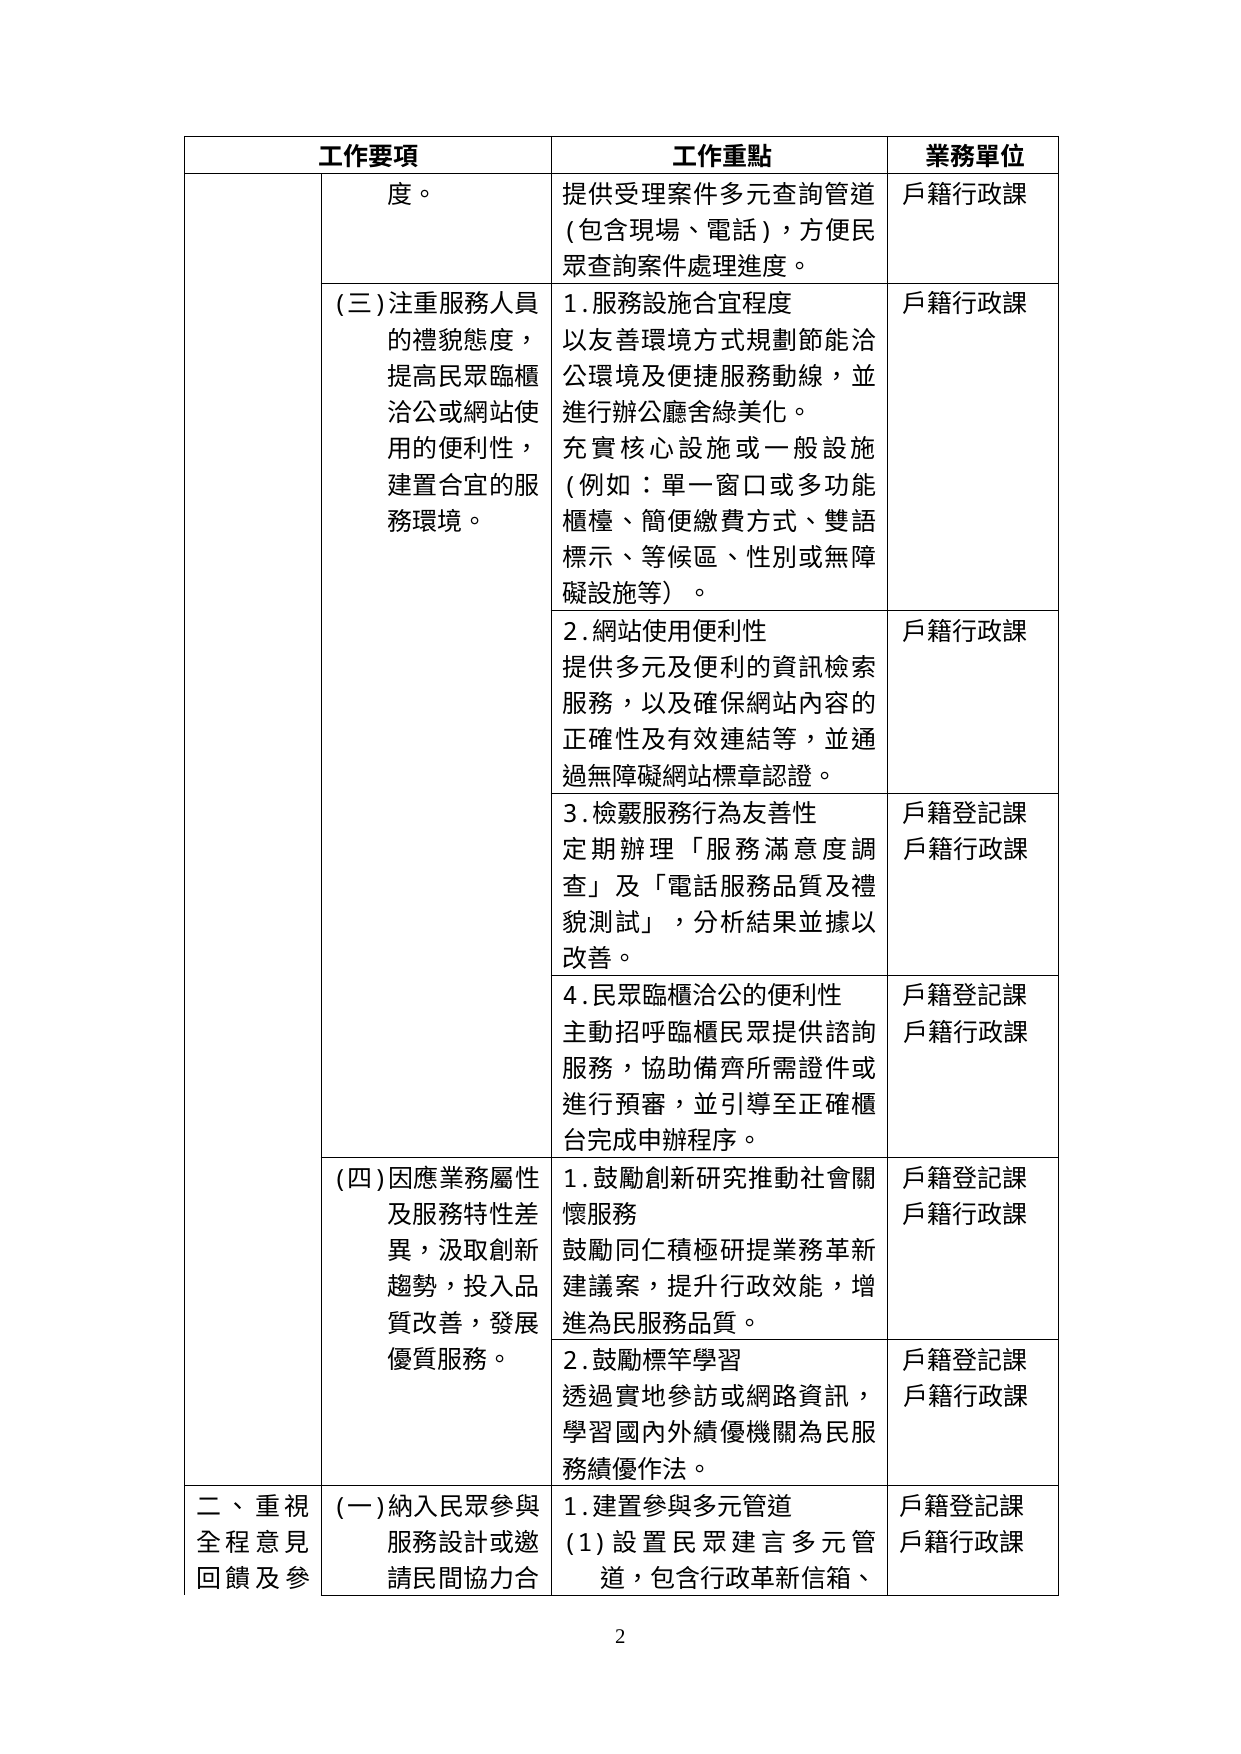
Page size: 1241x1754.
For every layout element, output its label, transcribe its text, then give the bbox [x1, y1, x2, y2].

table_cell [185, 174, 321, 1485]
table_cell 戶籍行政課 [888, 611, 1058, 792]
table_cell 3.檢覈服務行為友善性 定期辦理「服務滿意度調查」及「電話服務品質及禮貌測試」，分析結果並據以改善。 [552, 794, 887, 975]
table_header 工作要項 [185, 137, 551, 173]
table_cell 提供受理案件多元查詢管道(包含現場、電話)，方便民眾查詢案件處理進度。 [552, 174, 887, 283]
table_cell 2.網站使用便利性 提供多元及便利的資訊檢索服務，以及確保網站內容的正確性及有效連結等，並通過無障礙網站標章認證。 [552, 611, 887, 792]
table_cell 戶籍登記課戶籍行政課 [888, 1158, 1058, 1339]
table_cell 戶籍登記課戶籍行政課 [888, 794, 1058, 975]
table_header 工作重點 [552, 137, 887, 173]
table_cell 4.民眾臨櫃洽公的便利性 主動招呼臨櫃民眾提供諮詢服務，協助備齊所需證件或進行預審，並引導至正確櫃台完成申辦程序。 [552, 976, 887, 1157]
table_cell 戶籍行政課 [888, 284, 1058, 610]
table_cell 戶籍登記課戶籍行政課 [888, 1486, 1058, 1595]
table_cell (一)納入民眾參與服務設計或邀請民間協力合 [322, 1486, 551, 1595]
table_cell (四)因應業務屬性及服務特性差異，汲取創新趨勢，投入品質改善，發展優質服務。 [322, 1158, 551, 1485]
table_cell 1.建置參與多元管道 (1)設置民眾建言多元管道，包含行政革新信箱、 [552, 1486, 887, 1595]
table_header 業務單位 [888, 137, 1058, 173]
table_cell 戶籍行政課 [888, 174, 1058, 283]
table_cell 二、重視全程意見回饋及參 [185, 1486, 321, 1595]
table_cell (三)注重服務人員的禮貌態度，提高民眾臨櫃洽公或網站使用的便利性，建置合宜的服務環境。 [322, 284, 551, 1157]
table_cell 1.服務設施合宜程度 以友善環境方式規劃節能洽公環境及便捷服務動線，並進行辦公廳舍綠美化。 充實核心設施或一般設施(例如：單一窗口或多功能櫃檯、簡便繳費方式、雙語標示、等候區、性別或無障礙設施等）。 [552, 284, 887, 610]
table_cell 2.鼓勵標竿學習 透過實地參訪或網路資訊，學習國內外績優機關為民服務績優作法。 [552, 1340, 887, 1485]
table_cell 1.鼓勵創新研究推動社會關懷服務 鼓勵同仁積極研提業務革新建議案，提升行政效能，增進為民服務品質。 [552, 1158, 887, 1339]
table_cell 度。 [322, 174, 551, 283]
table_cell 戶籍登記課戶籍行政課 [888, 1340, 1058, 1485]
table_cell 戶籍登記課戶籍行政課 [888, 976, 1058, 1157]
